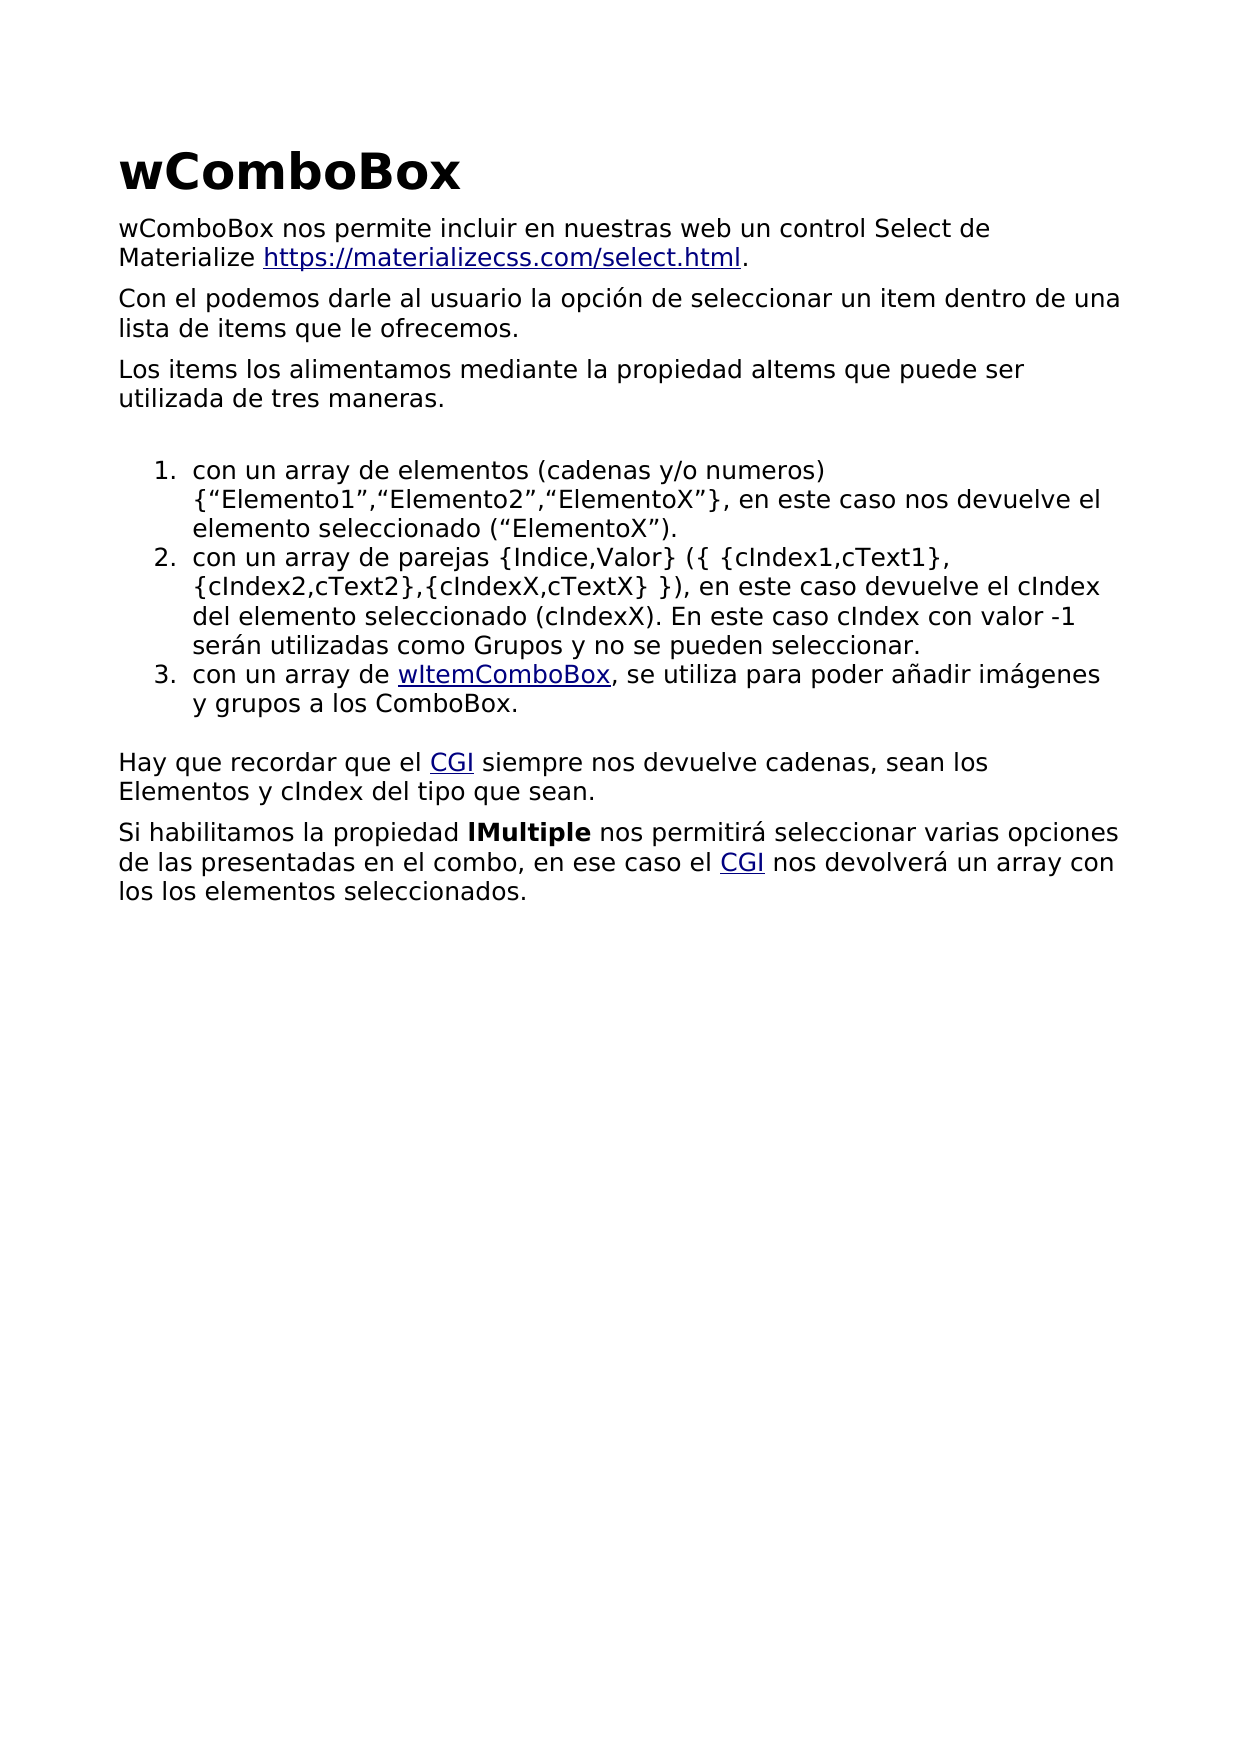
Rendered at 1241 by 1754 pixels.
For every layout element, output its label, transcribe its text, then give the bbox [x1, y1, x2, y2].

text wComboBox nos permite incluir en nuestras web un control Select de Materialize https://materializecss.com/select.html. [118, 214, 1122, 272]
text Los items los alimentamos mediante la propiedad aItems que puede ser utilizada de tres maneras. [118, 356, 1122, 414]
list con un array de wItemComboBox, se utiliza para poder añadir imágenes y grupos a los ComboBox. [177, 660, 1122, 718]
text Con el podemos darle al usuario la opción de seleccionar un item dentro de una lista de items que le ofrecemos. [118, 285, 1122, 343]
subtitle wComboBox [118, 143, 1122, 201]
list con un array de parejas {Indice,Valor} ({ {cIndex1,cText1},{cIndex2,cText2},{cIndexX,cTextX} }), en este caso devuelve el cIndex del elemento seleccionado (cIndexX). En este caso cIndex con valor -1 serán utilizadas como Grupos y no se pueden seleccionar. [177, 543, 1122, 660]
list con un array de elementos (cadenas y/o numeros) {“Elemento1”,“Elemento2”,“ElementoX”}, en este caso nos devuelve el elemento seleccionado (“ElementoX”). [177, 456, 1122, 543]
text Hay que recordar que el CGI siempre nos devuelve cadenas, sean los Elementos y cIndex del tipo que sean. [118, 748, 1122, 806]
text Si habilitamos la propiedad lMultiple nos permitirá seleccionar varias opciones de las presentadas en el combo, en ese caso el CGI nos devolverá un array con los los elementos seleccionados. [118, 819, 1122, 906]
